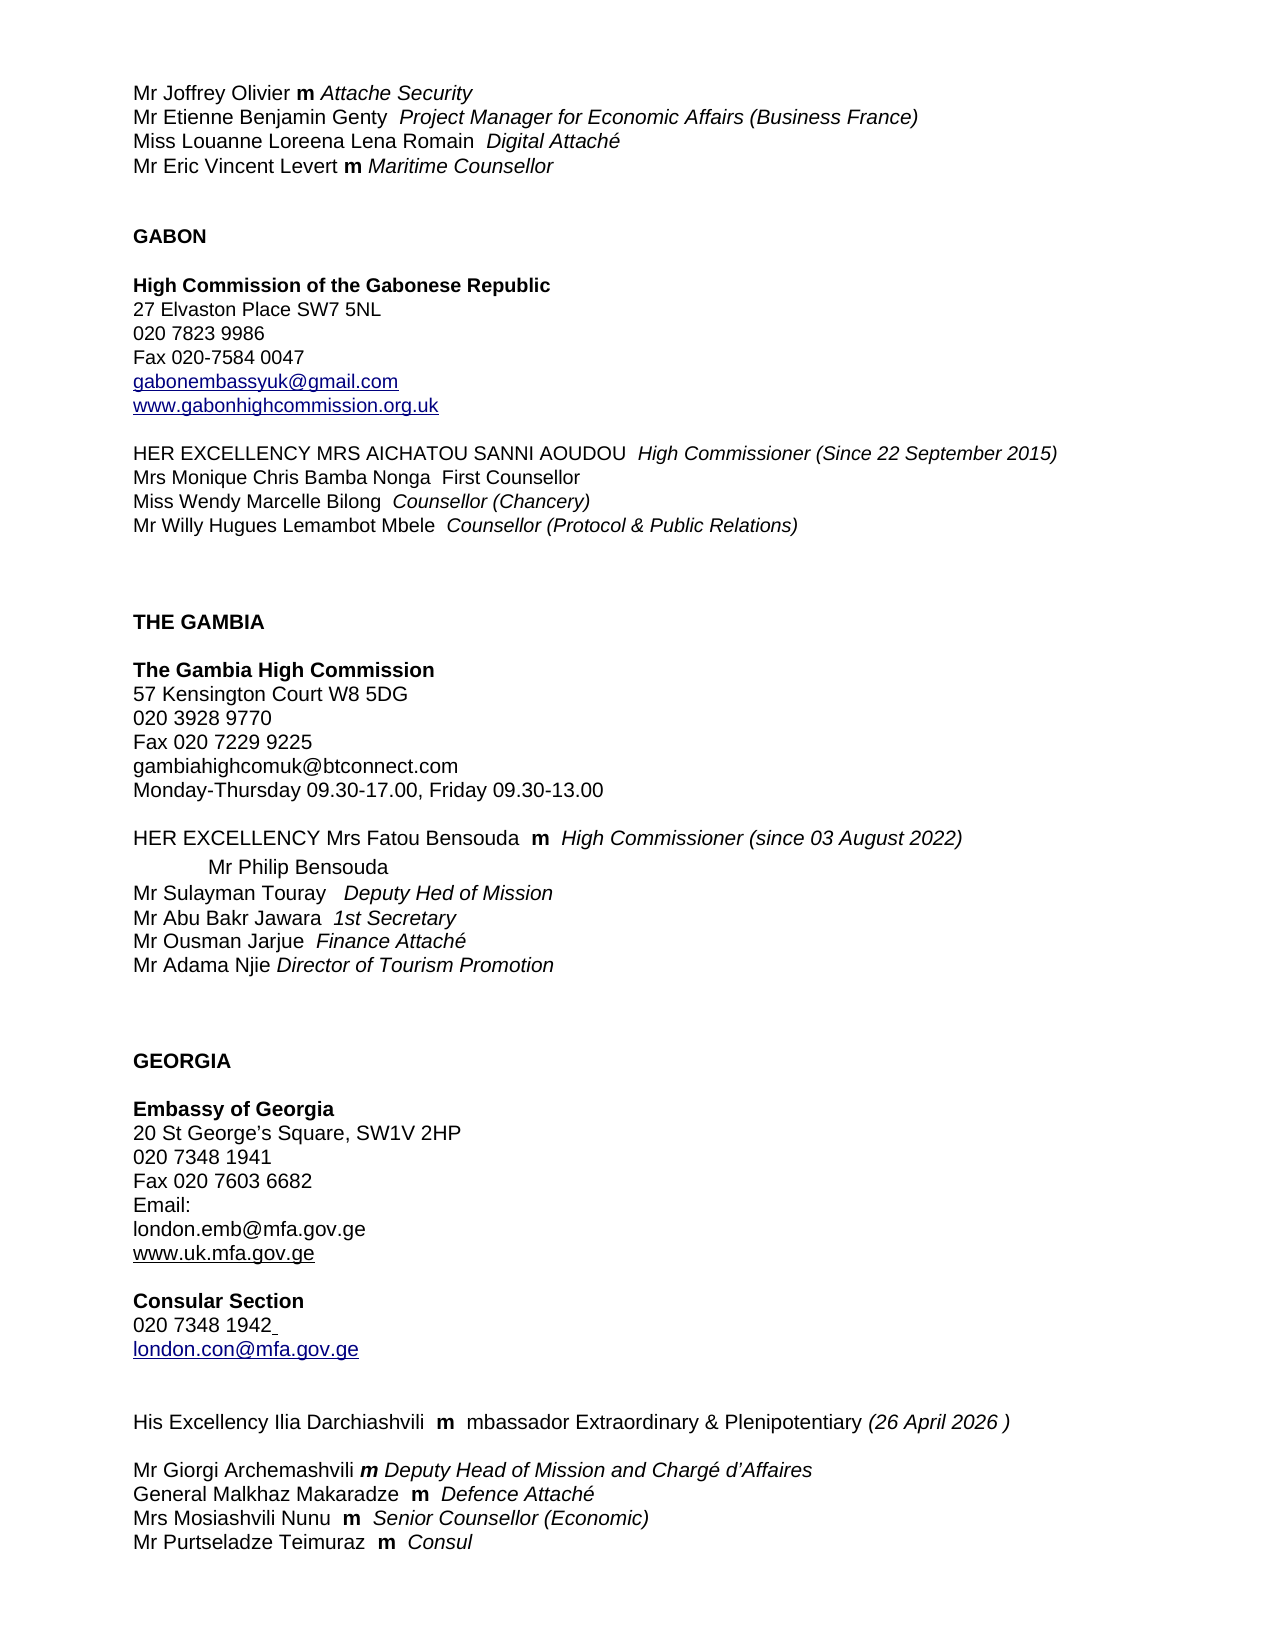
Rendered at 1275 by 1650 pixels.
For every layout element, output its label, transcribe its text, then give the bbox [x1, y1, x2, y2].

text His Excellency Ilia Darchiashvili m mbassador Extraordinary & Plenipotentiary (26 April 2026 ) [133, 1409, 1181, 1433]
text Consular Section [133, 1289, 1181, 1313]
text Embassy of Georgia [133, 1097, 1181, 1121]
text 20 St George’s Square, SW1V 2HP [133, 1121, 1181, 1145]
text Mr Philip Bensouda [133, 851, 1181, 879]
text gabonembassyuk@gmail.com [133, 370, 1181, 392]
text The Gambia High Commission [133, 658, 1181, 682]
text Mr Willy Hugues Lemambot Mbele Counsellor (Protocol & Public Relations) [133, 514, 1181, 537]
text Fax 020 7603 6682 [133, 1169, 434, 1193]
text www.uk.mfa.gov.ge [133, 1241, 434, 1265]
text 020 7348 1941 [133, 1145, 1181, 1169]
text GABON [133, 225, 1181, 248]
text THE GAMBIA [133, 610, 1181, 634]
text High Commission of the Gabonese Republic [133, 273, 1181, 296]
text www.gabonhighcommission.org.uk [133, 394, 1181, 417]
text 020 7823 9986 [133, 322, 1181, 344]
subtitle GEORGIA [133, 1049, 1181, 1073]
text Mrs Monique Chris Bamba Nonga First Counsellor [133, 466, 1181, 489]
text HER EXCELLENCY Mrs Fatou Bensouda m High Commissioner (since 03 August 2022) [133, 826, 1181, 850]
text 020 7348 1942 london.con@mfa.gov.ge [133, 1313, 430, 1361]
text Mr Eric Vincent Levert m Maritime Counsellor [133, 153, 1181, 177]
text Fax 020 7229 9225 [133, 730, 1181, 754]
text Mr Purtseladze Teimuraz m Consul [133, 1529, 1181, 1553]
text Mr Sulayman Touray Deputy Hed of Mission [133, 881, 1181, 904]
text Fax 020-7584 0047 [133, 346, 1181, 368]
text 27 Elvaston Place SW7 5NL [133, 298, 1181, 320]
text Mr Etienne Benjamin Genty Project Manager for Economic Affairs (Business France) [133, 105, 1181, 129]
text gambiahighcomuk@btconnect.com [133, 754, 1181, 778]
text Monday-Thursday 09.30-17.00, Friday 09.30-13.00 [133, 778, 1181, 802]
text Miss Louanne Loreena Lena Romain Digital Attaché [133, 129, 1181, 153]
text Email: london.emb@mfa.gov.ge [133, 1193, 434, 1241]
text Mr Ousman Jarjue Finance Attaché [133, 929, 1181, 953]
text Mr Giorgi Archemashvili m Deputy Head of Mission and Chargé d’Affaires [133, 1457, 1181, 1481]
text HER EXCELLENCY MRS AICHATOU SANNI AOUDOU High Commissioner (Since 22 September 2015) [133, 442, 1181, 465]
text Miss Wendy Marcelle Bilong Counsellor (Chancery) [133, 490, 1181, 513]
text 57 Kensington Court W8 5DG [133, 682, 1181, 706]
text Mr Adama Njie Director of Tourism Promotion [133, 953, 1181, 977]
text Mr Joffrey Olivier m Attache Security [133, 81, 1181, 105]
text Mr Abu Bakr Jawara 1st Secretary [133, 905, 1181, 929]
text Mrs Mosiashvili Nunu m Senior Counsellor (Economic) [133, 1506, 1181, 1529]
text 020 3928 9770 [133, 706, 1181, 730]
text General Malkhaz Makaradze m Defence Attaché [133, 1482, 1181, 1506]
